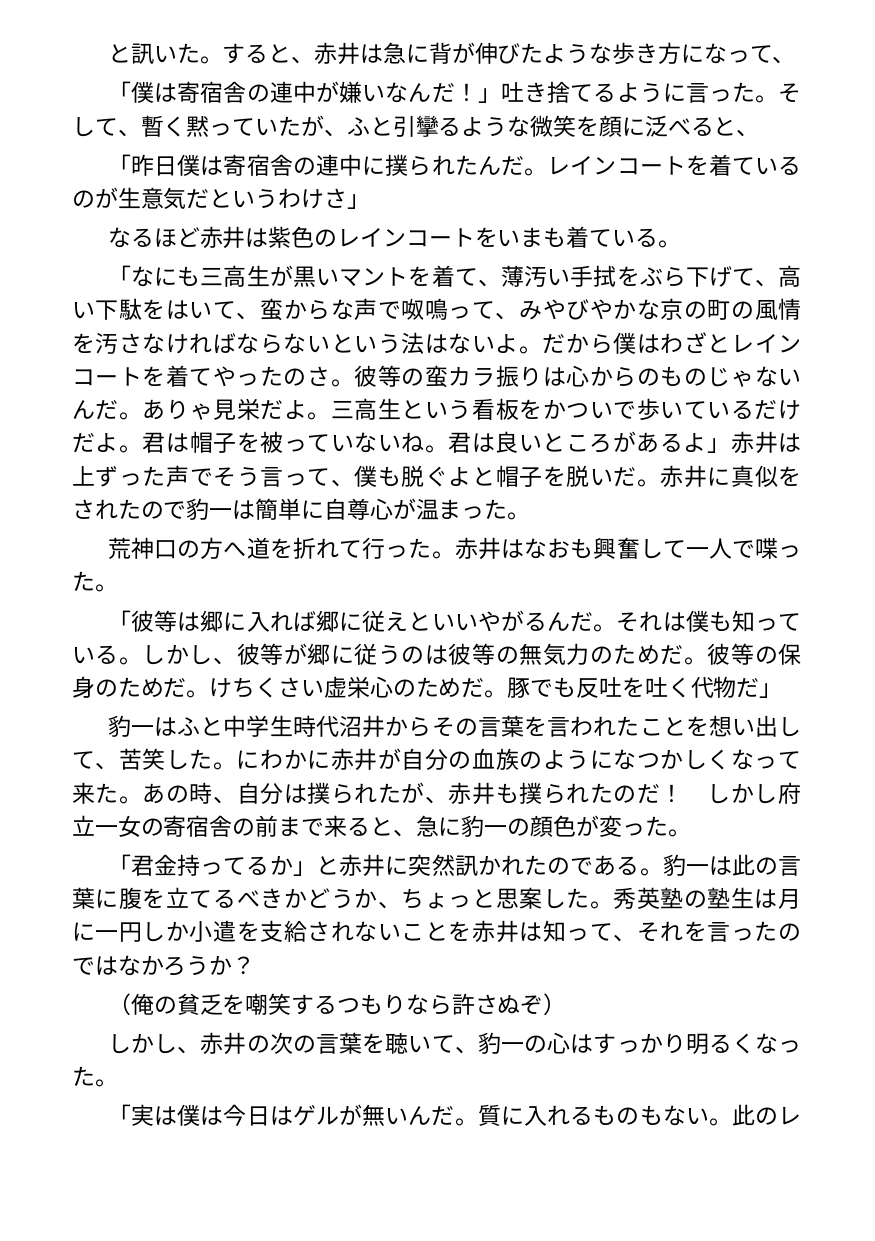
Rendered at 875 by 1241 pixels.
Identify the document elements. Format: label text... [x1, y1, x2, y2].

text 「なにも三高生が黒いマントを着て、薄汚い手拭をぶら下げて、高い下駄をはいて、蛮からな声で呶鳴って、みやびやかな京の町の風情を汚さなければならないという法はないよ。だから僕はわざとレインコートを着てやったのさ。彼等の蛮カラ振りは心からのものじゃないんだ。ありゃ見栄だよ。三高生という看板をかついで歩いているだけだよ。君は帽子を被っていないね。君は良いところがあるよ」赤井は上ずった声でそう言って、僕も脱ぐよと帽子を脱いだ。赤井に真似をされたので豹一は簡単に自尊心が温まった。 [72, 259, 802, 525]
text （俺の貧乏を嘲笑するつもりなら許さぬぞ） [72, 987, 802, 1020]
text 荒神口の方へ道を折れて行った。赤井はなおも興奮して一人で喋った。 [72, 531, 802, 597]
text 豹一はふと中学生時代沼井からその言葉を言われたことを想い出して、苦笑した。にわかに赤井が自分の血族のようになつかしくなって来た。あの時、自分は撲られたが、赤井も撲られたのだ！ しかし府立一女の寄宿舎の前まで来ると、急に豹一の顔色が変った。 [72, 709, 802, 842]
text 「実は僕は今日はゲルが無いんだ。質に入れるものもない。此のレ [72, 1098, 802, 1131]
text なるほど赤井は紫色のレインコートをいまも着ている。 [72, 220, 802, 253]
text と訊いた。すると、赤井は急に背が伸びたような歩き方になって、 [72, 36, 802, 69]
text 「彼等は郷に入れば郷に従えといいやがるんだ。それは僕も知っている。しかし、彼等が郷に従うのは彼等の無気力のためだ。彼等の保身のためだ。けちくさい虚栄心のためだ。豚でも反吐を吐く代物だ」 [72, 603, 802, 703]
text 「僕は寄宿舎の連中が嫌いなんだ！」吐き捨てるように言った。そして、暫く黙っていたが、ふと引攣るような微笑を顔に泛べると、 [72, 75, 802, 142]
text しかし、赤井の次の言葉を聴いて、豹一の心はすっかり明るくなった。 [72, 1026, 802, 1092]
text 「君金持ってるか」と赤井に突然訊かれたのである。豹一は此の言葉に腹を立てるべきかどうか、ちょっと思案した。秀英塾の塾生は月に一円しか小遣を支給されないことを赤井は知って、それを言ったのではなかろうか？ [72, 848, 802, 981]
text 「昨日僕は寄宿舎の連中に撲られたんだ。レインコートを着ているのが生意気だというわけさ」 [72, 148, 802, 214]
